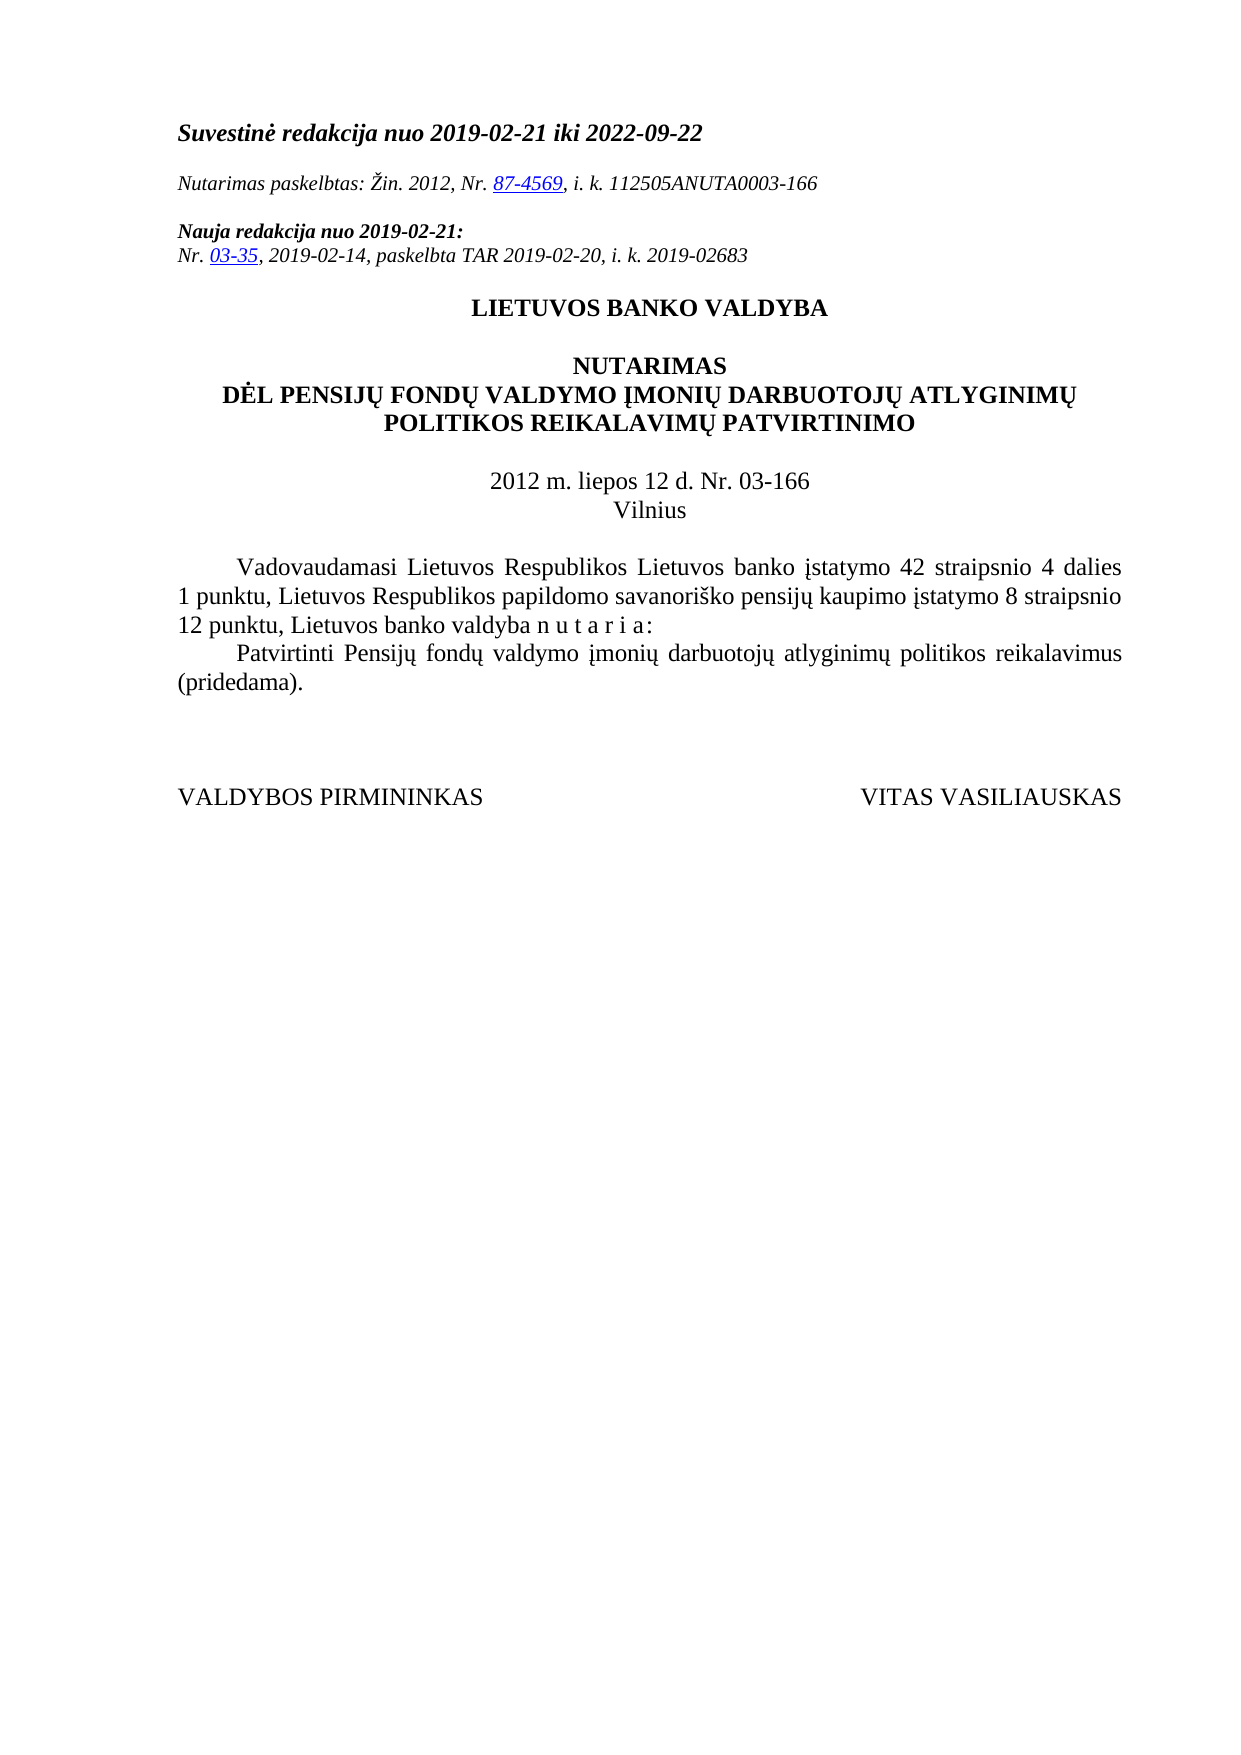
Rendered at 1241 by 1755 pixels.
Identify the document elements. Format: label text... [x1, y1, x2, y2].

text Patvirtinti Pensijų fondų valdymo įmonių darbuotojų atlyginimų politikos reikalavimus (pridedama). [177, 638, 1122, 696]
text Valdybos pirmininkas Vitas Vasiliauskas [177, 782, 1122, 811]
text Vilnius [177, 495, 1122, 523]
text DĖL PENSIJŲ FONDŲ VALDYMO ĮMONIŲ DARBUOTOJŲ ATLYGINIMŲ POLITIKOS REIKALAVIMŲ PATVIRTINIMO [177, 380, 1122, 437]
text Nr. 03-35, 2019-02-14, paskelbta TAR 2019-02-20, i. k. 2019-02683 [177, 243, 1122, 267]
text LIETUVOS BANKO VALDYBA [177, 293, 1122, 322]
text 2012 m. liepos 12 d. Nr. 03-166 [177, 466, 1122, 495]
text NUTARIMAS [177, 351, 1122, 380]
text Vadovaudamasi Lietuvos Respublikos Lietuvos banko įstatymo 42 straipsnio 4 dalies 1 punktu, Lietuvos Respublikos papildomo savanoriško pensijų kaupimo įstatymo 8 straipsnio 12 punktu, Lietuvos banko valdyba nutaria: [177, 552, 1122, 638]
text Suvestinė redakcija nuo 2019-02-21 iki 2022-09-22 [177, 118, 1122, 147]
text Nauja redakcija nuo 2019-02-21: [177, 219, 1122, 243]
text Nutarimas paskelbtas: Žin. 2012, Nr. 87-4569, i. k. 112505ANUTA0003-166 [177, 171, 1122, 195]
